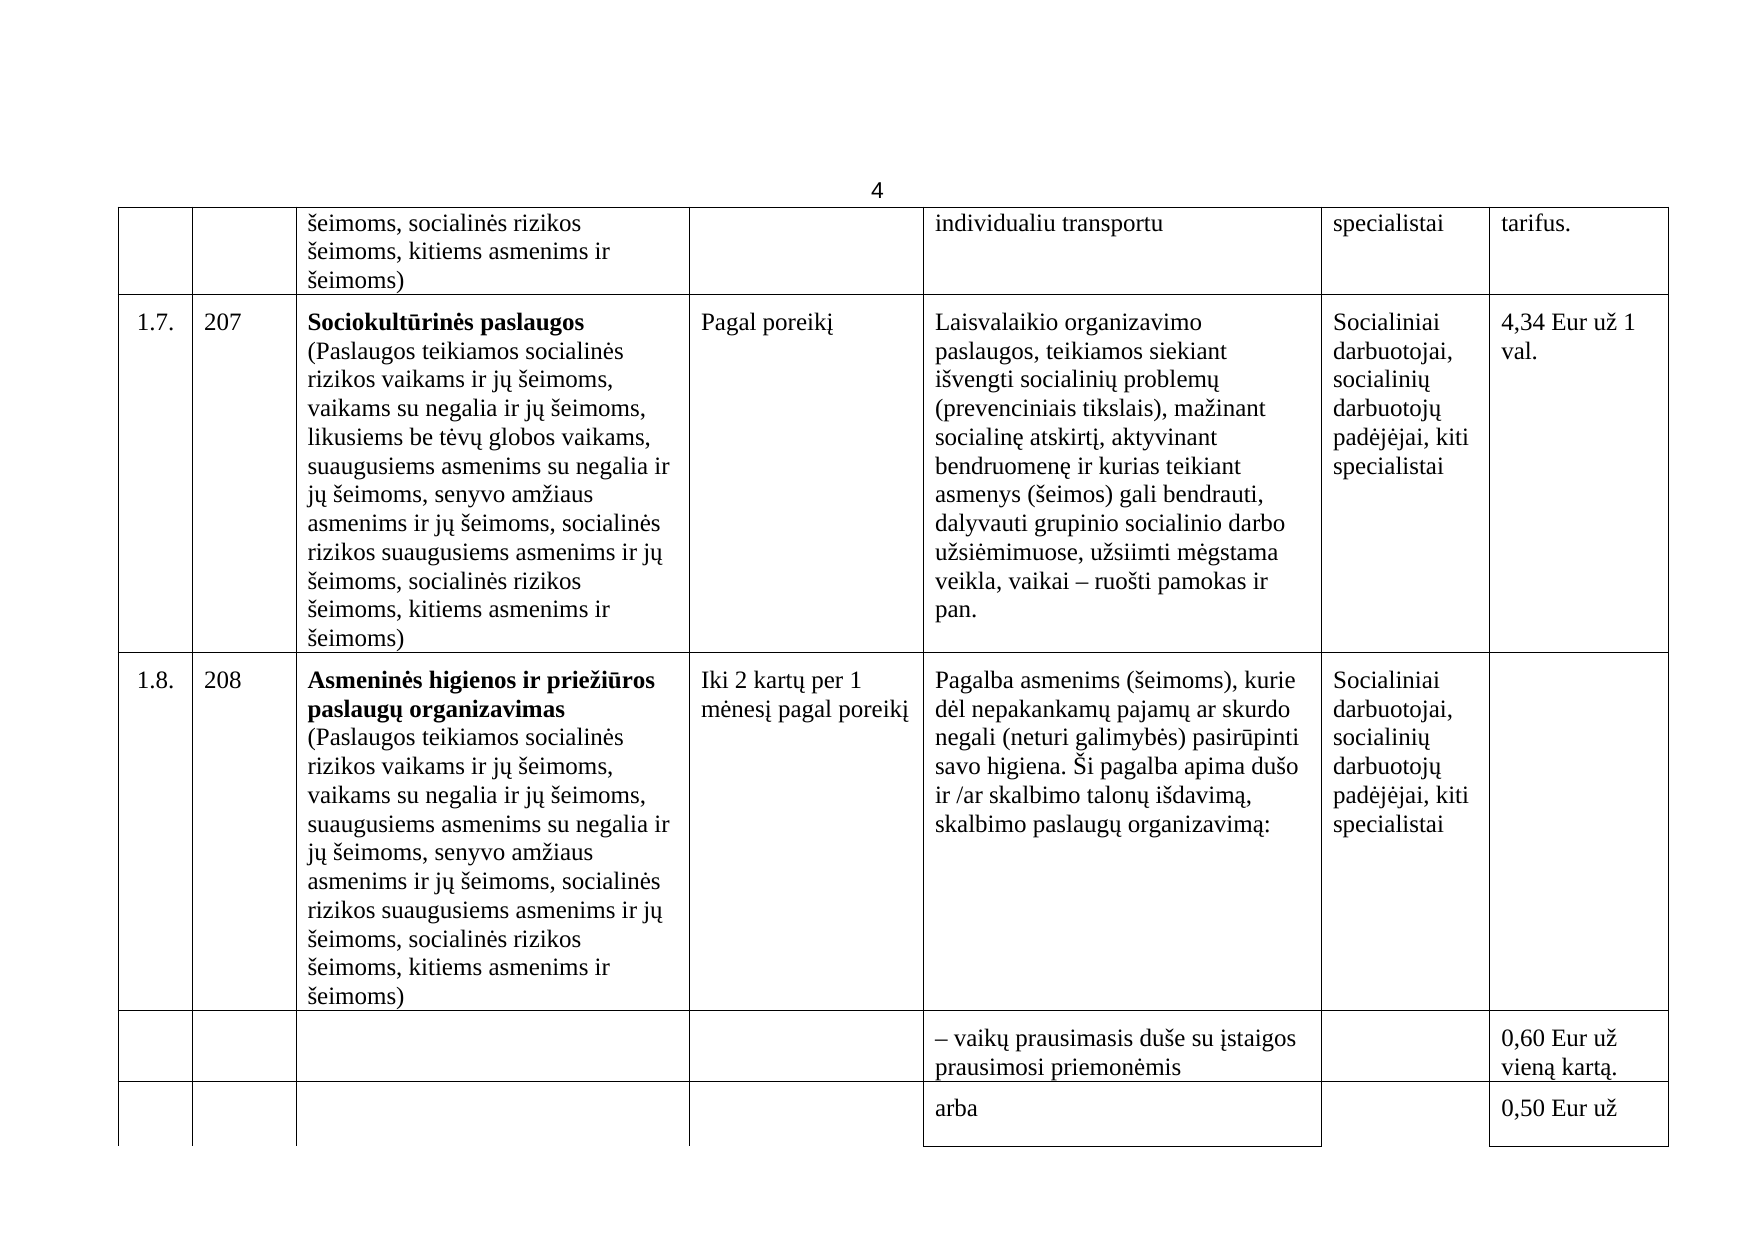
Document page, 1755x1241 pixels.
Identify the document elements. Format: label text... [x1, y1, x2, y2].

table_cell individualiu transportu [924, 208, 1321, 294]
table_cell [119, 208, 192, 294]
table_cell Pagalba asmenims (šeimoms), kurie dėl nepakankamų pajamų ar skurdo negali (neturi galimybės) pasirūpinti savo higiena. Ši pagalba apima dušo ir /ar skalbimo talonų išdavimą, skalbimo paslaugų organizavimą: [924, 653, 1321, 1010]
table_cell Socialiniai darbuotojai, socialinių darbuotojų padėjėjai, kiti specialistai [1322, 653, 1489, 1010]
table_cell [297, 1082, 689, 1146]
table_cell 207 [193, 295, 296, 652]
table_cell arba [924, 1082, 1321, 1146]
table_cell 1.7. [119, 295, 192, 652]
table_cell 1.8. [119, 653, 192, 1010]
table_cell specialistai [1322, 208, 1489, 294]
table_cell [119, 1082, 192, 1146]
table_cell Iki 2 kartų per 1 mėnesį pagal poreikį [690, 653, 923, 1010]
table_cell 0,60 Eur už vieną kartą. [1490, 1011, 1668, 1081]
table_cell 0,50 Eur už [1490, 1082, 1668, 1146]
table_cell Socialiniai darbuotojai, socialinių darbuotojų padėjėjai, kiti specialistai [1322, 295, 1489, 652]
table_cell 4,34 Eur už 1 val. [1490, 295, 1668, 652]
table_cell Pagal poreikį [690, 295, 923, 652]
table_cell – vaikų prausimasis duše su įstaigos prausimosi priemonėmis [924, 1011, 1321, 1081]
table_cell [690, 208, 923, 294]
table_cell šeimoms, socialinės rizikos šeimoms, kitiems asmenims ir šeimoms) [297, 208, 689, 294]
table_cell [119, 1011, 192, 1081]
table_cell [297, 1011, 689, 1081]
table_cell tarifus. [1490, 208, 1668, 294]
table_cell Asmeninės higienos ir priežiūros paslaugų organizavimas (Paslaugos teikiamos socialinės rizikos vaikams ir jų šeimoms, vaikams su negalia ir jų šeimoms, suaugusiems asmenims su negalia ir jų šeimoms, senyvo amžiaus asmenims ir jų šeimoms, socialinės rizikos suaugusiems asmenims ir jų šeimoms, socialinės rizikos šeimoms, kitiems asmenims ir šeimoms) [297, 653, 689, 1010]
table_cell [193, 1011, 296, 1081]
table_cell [193, 1082, 296, 1146]
table_cell [1322, 1011, 1489, 1081]
table_cell Laisvalaikio organizavimo paslaugos, teikiamos siekiant išvengti socialinių problemų (prevenciniais tikslais), mažinant socialinę atskirtį, aktyvinant bendruomenę ir kurias teikiant asmenys (šeimos) gali bendrauti, dalyvauti grupinio socialinio darbo užsiėmimuose, užsiimti mėgstama veikla, vaikai – ruošti pamokas ir pan. [924, 295, 1321, 652]
table_cell [690, 1082, 923, 1146]
table_cell [1490, 653, 1668, 1010]
table_cell [690, 1011, 923, 1081]
table_cell [1322, 1082, 1489, 1146]
table_cell Sociokultūrinės paslaugos (Paslaugos teikiamos socialinės rizikos vaikams ir jų šeimoms, vaikams su negalia ir jų šeimoms, likusiems be tėvų globos vaikams, suaugusiems asmenims su negalia ir jų šeimoms, senyvo amžiaus asmenims ir jų šeimoms, socialinės rizikos suaugusiems asmenims ir jų šeimoms, socialinės rizikos šeimoms, kitiems asmenims ir šeimoms) [297, 295, 689, 652]
table_cell 208 [193, 653, 296, 1010]
table_cell [193, 208, 296, 294]
